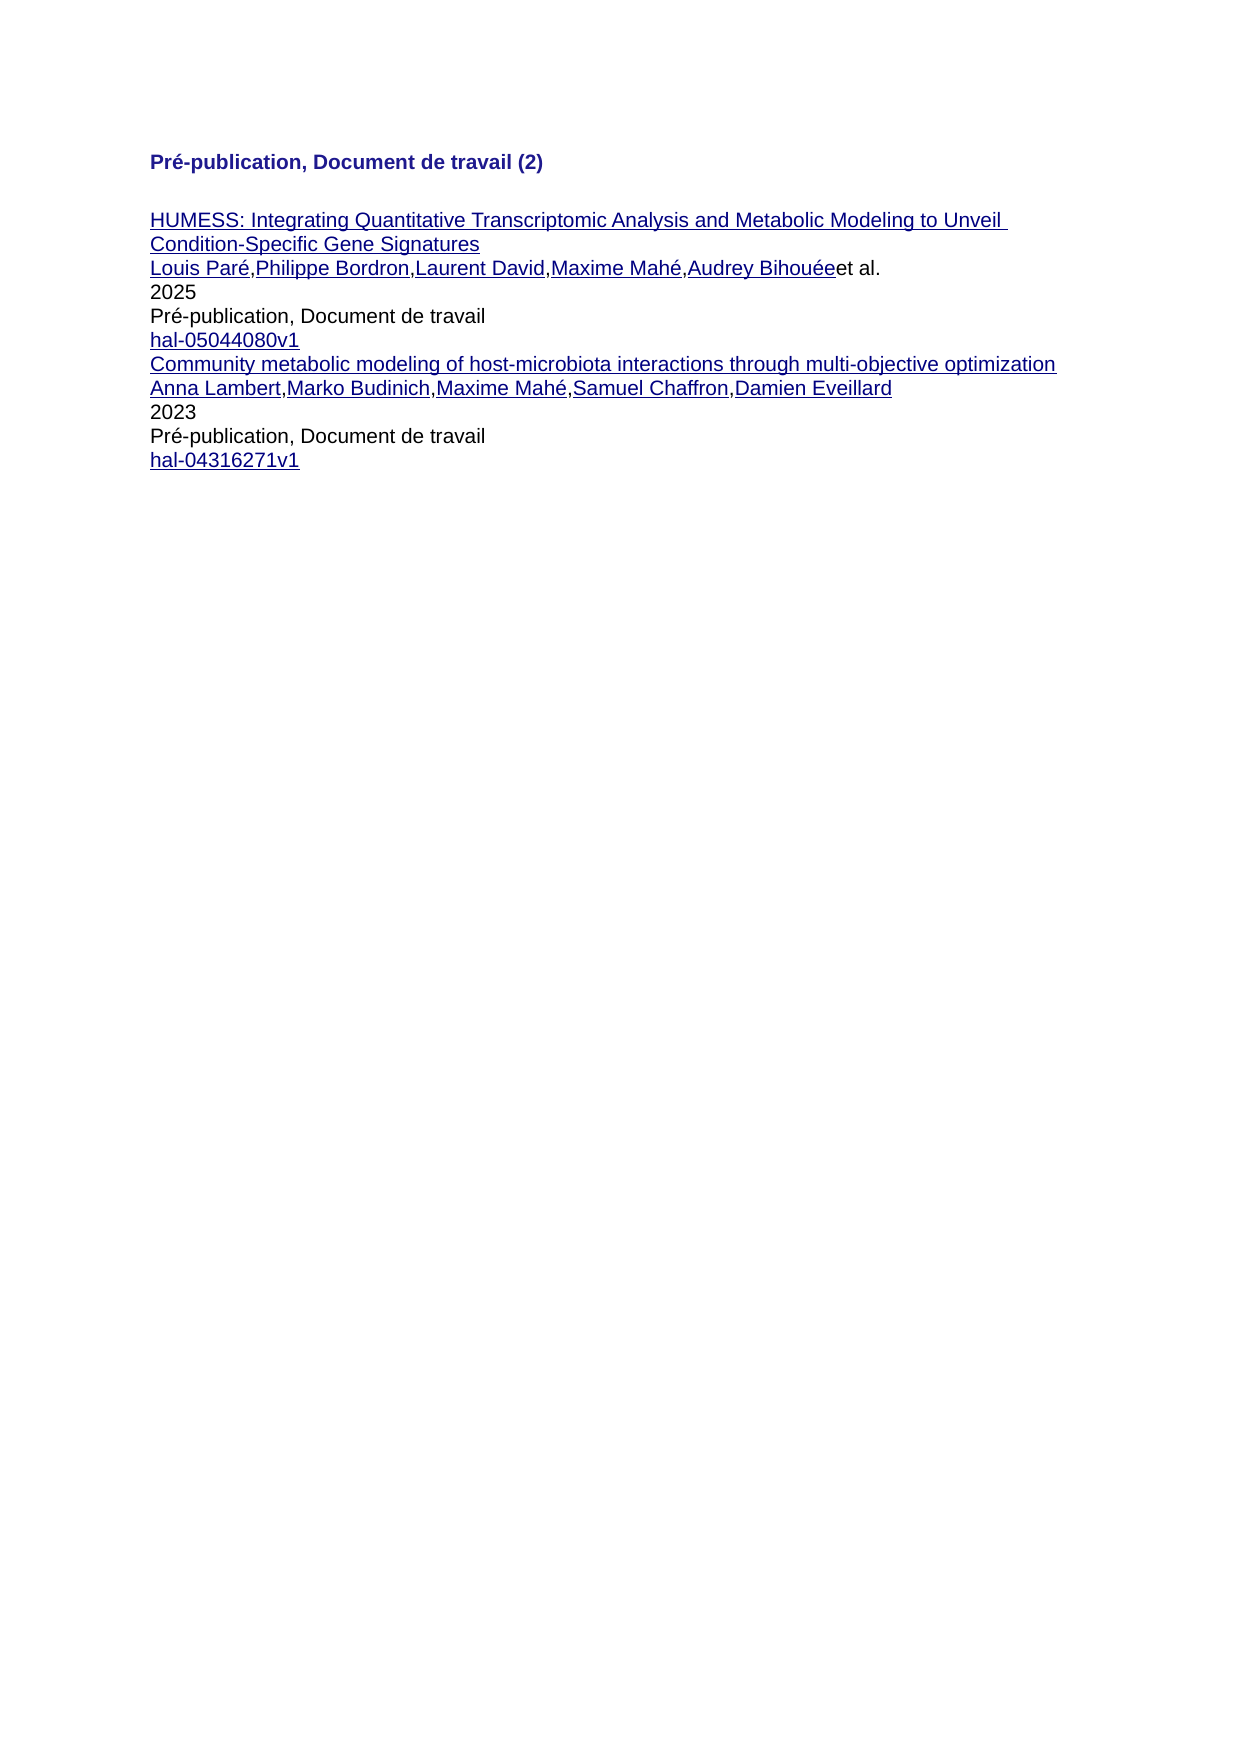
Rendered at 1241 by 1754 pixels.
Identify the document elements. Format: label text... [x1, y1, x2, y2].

table_header HUMESS: Integrating Quantitative Transcriptomic Analysis and Metabolic Modeling to Unveil Condition-Specific Gene Signatures Louis Paré,Philippe Bordron,Laurent David,Maxime Mahé,Audrey Bihouéeet al. 2025 Pré-publication, Document de travail hal-05044080v1 [150, 208, 1090, 352]
table_cell Community metabolic modeling of host-microbiota interactions through multi-objective optimization Anna Lambert,Marko Budinich,Maxime Mahé,Samuel Chaffron,Damien Eveillard 2023 Pré-publication, Document de travail hal-04316271v1 [150, 352, 1090, 472]
subtitle Pré-publication, Document de travail (2) [150, 150, 1090, 174]
